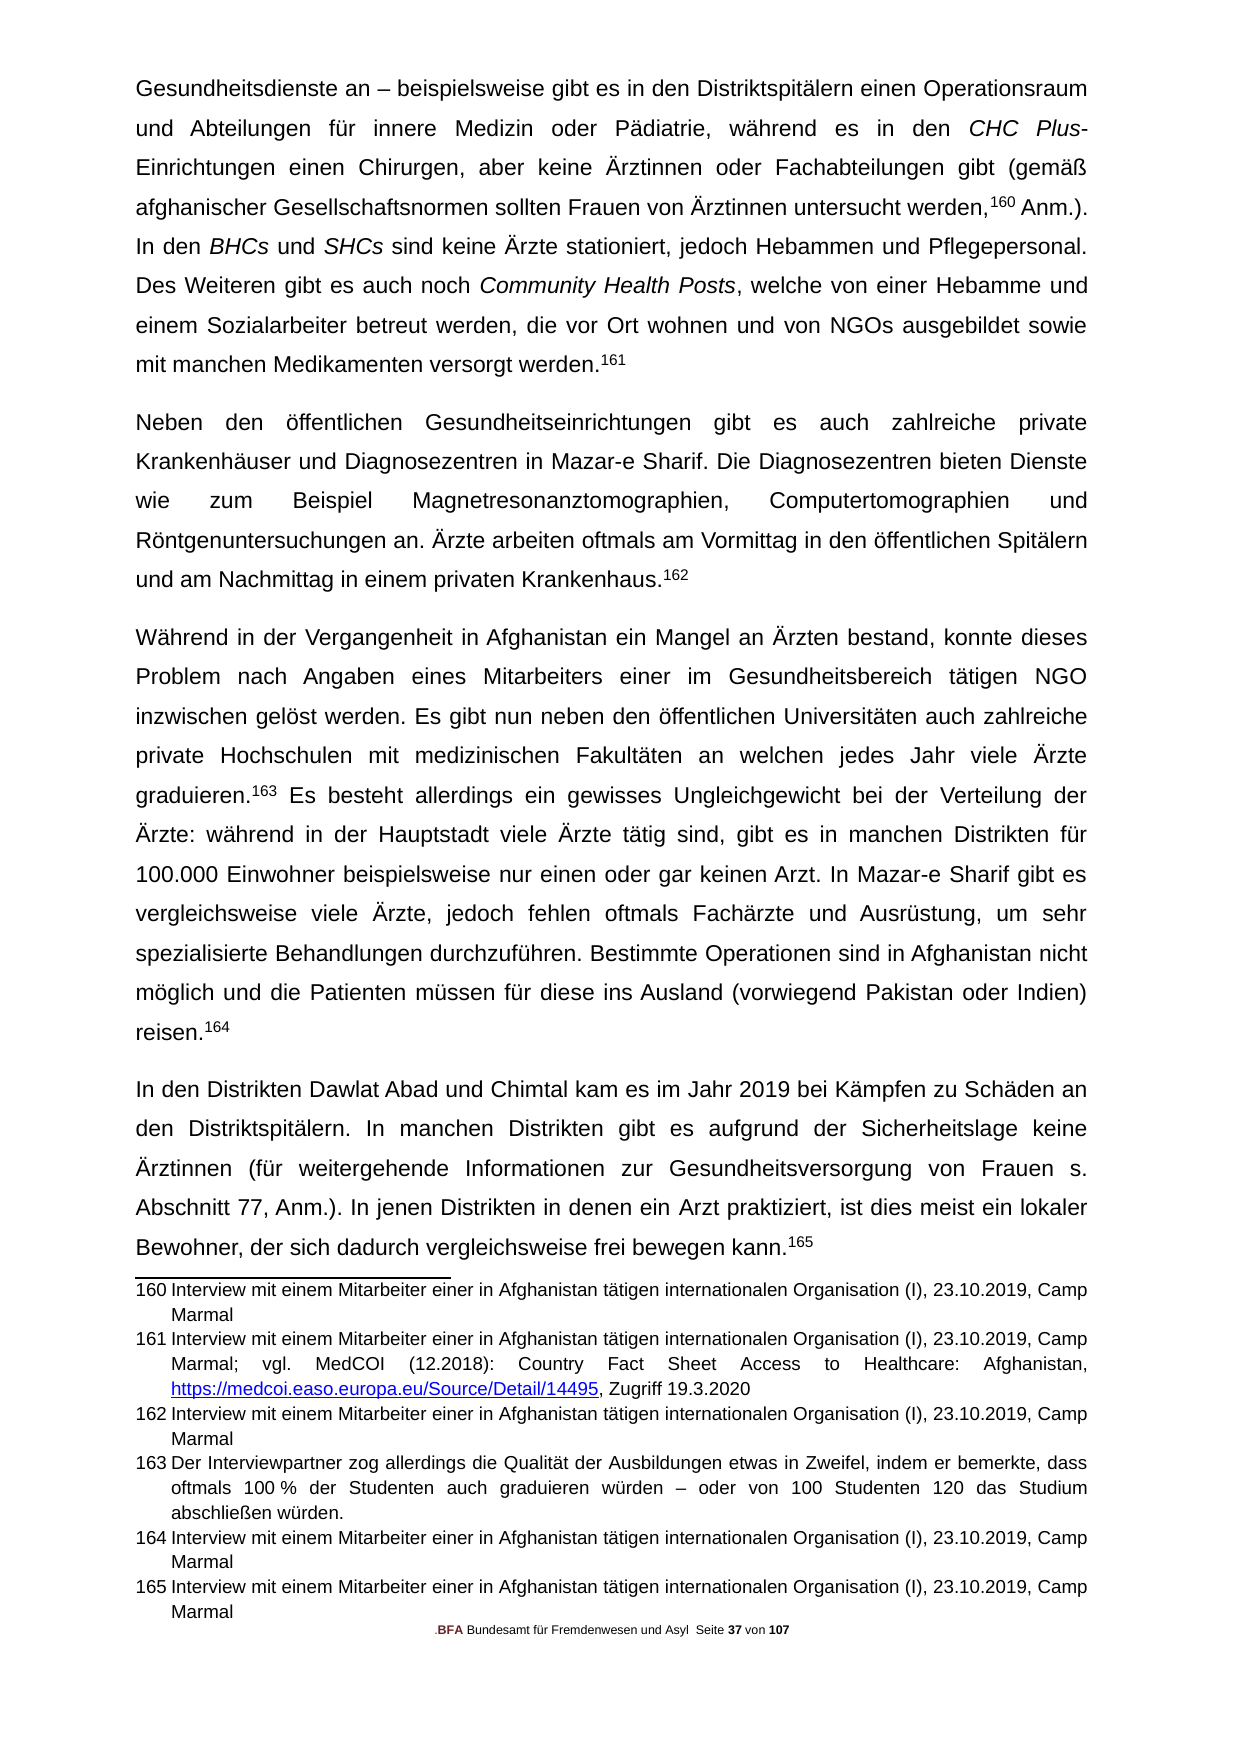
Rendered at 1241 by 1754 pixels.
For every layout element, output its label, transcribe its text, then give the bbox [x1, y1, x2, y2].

text Interview mit einem Mitarbeiter einer in Afghanistan tätigen internationalen Organisation (I), 23.10.2019, Camp Marmal [135, 1278, 1088, 1325]
text Interview mit einem Mitarbeiter einer in Afghanistan tätigen internationalen Organisation (I), 23.10.2019, Camp Marmal [135, 1526, 1088, 1573]
text In den Distrikten Dawlat Abad und Chimtal kam es im Jahr 2019 bei Kämpfen zu Schäden an den Distriktspitälern. In manchen Distrikten gibt es aufgrund der Sicherheitslage keine Ärztinnen (für weitergehende Informationen zur Gesundheitsversorgung von Frauen s. Abschnitt 77, Anm.). In jenen Distrikten in denen ein Arzt praktiziert, ist dies meist ein lokaler Bewohner, der sich dadurch vergleichsweise frei bewegen kann. [135, 1076, 1088, 1260]
text Interview mit einem Mitarbeiter einer in Afghanistan tätigen internationalen Organisation (I), 23.10.2019, Camp Marmal [135, 1402, 1088, 1449]
text Interview mit einem Mitarbeiter einer in Afghanistan tätigen internationalen Organisation (I), 23.10.2019, Camp Marmal [135, 1576, 1088, 1622]
text Interview mit einem Mitarbeiter einer in Afghanistan tätigen internationalen Organisation (I), 23.10.2019, Camp Marmal; vgl. MedCOI (12.2018): Country Fact Sheet Access to Healthcare: Afghanistan, https://medcoi.easo.europa.eu/Source/Detail/14495, Zugriff 19.3.2020 [135, 1328, 1088, 1399]
text Der Interviewpartner zog allerdings die Qualität der Ausbildungen etwas in Zweifel, indem er bemerkte, dass oftmals 100 % der Studenten auch graduieren würden – oder von 100 Studenten 120 das Studium abschließen würden. [135, 1452, 1088, 1523]
text Während in der Vergangenheit in Afghanistan ein Mangel an Ärzten bestand, konnte dieses Problem nach Angaben eines Mitarbeiters einer im Gesundheitsbereich tätigen NGO inzwischen gelöst werden. Es gibt nun neben den öffentlichen Universitäten auch zahlreiche private Hochschulen mit medizinischen Fakultäten an welchen jedes Jahr viele Ärzte graduieren. Es besteht allerdings ein gewisses Ungleichgewicht bei der Verteilung der Ärzte: während in der Hauptstadt viele Ärzte tätig sind, gibt es in manchen Distrikten für 100.000 Einwohner beispielsweise nur einen oder gar keinen Arzt. In Mazar-e Sharif gibt es vergleichsweise viele Ärzte, jedoch fehlen oftmals Fachärzte und Ausrüstung, um sehr spezialisierte Behandlungen durchzuführen. Bestimmte Operationen sind in Afghanistan nicht möglich und die Patienten müssen für diese ins Ausland (vorwiegend Pakistan oder Indien) reisen. [135, 624, 1088, 1045]
text Gesundheitsdienste an – beispielsweise gibt es in den Distriktspitälern einen Operationsraum und Abteilungen für innere Medizin oder Pädiatrie, während es in den CHC Plus-Einrichtungen einen Chirurgen, aber keine Ärztinnen oder Fachabteilungen gibt (gemäß afghanischer Gesellschaftsnormen sollten Frauen von Ärztinnen untersucht werden, Anm.). In den BHCs und SHCs sind keine Ärzte stationiert, jedoch Hebammen und Pflegepersonal. Des Weiteren gibt es auch noch Community Health Posts, welche von einer Hebamme und einem Sozialarbeiter betreut werden, die vor Ort wohnen und von NGOs ausgebildet sowie mit manchen Medikamenten versorgt werden. [135, 75, 1088, 378]
text Neben den öffentlichen Gesundheitseinrichtungen gibt es auch zahlreiche private Krankenhäuser und Diagnosezentren in Mazar-e Sharif. Die Diagnosezentren bieten Dienste wie zum Beispiel Magnetresonanztomographien, Computertomographien und Röntgenuntersuchungen an. Ärzte arbeiten oftmals am Vormittag in den öffentlichen Spitälern und am Nachmittag in einem privaten Krankenhaus. [135, 408, 1088, 593]
